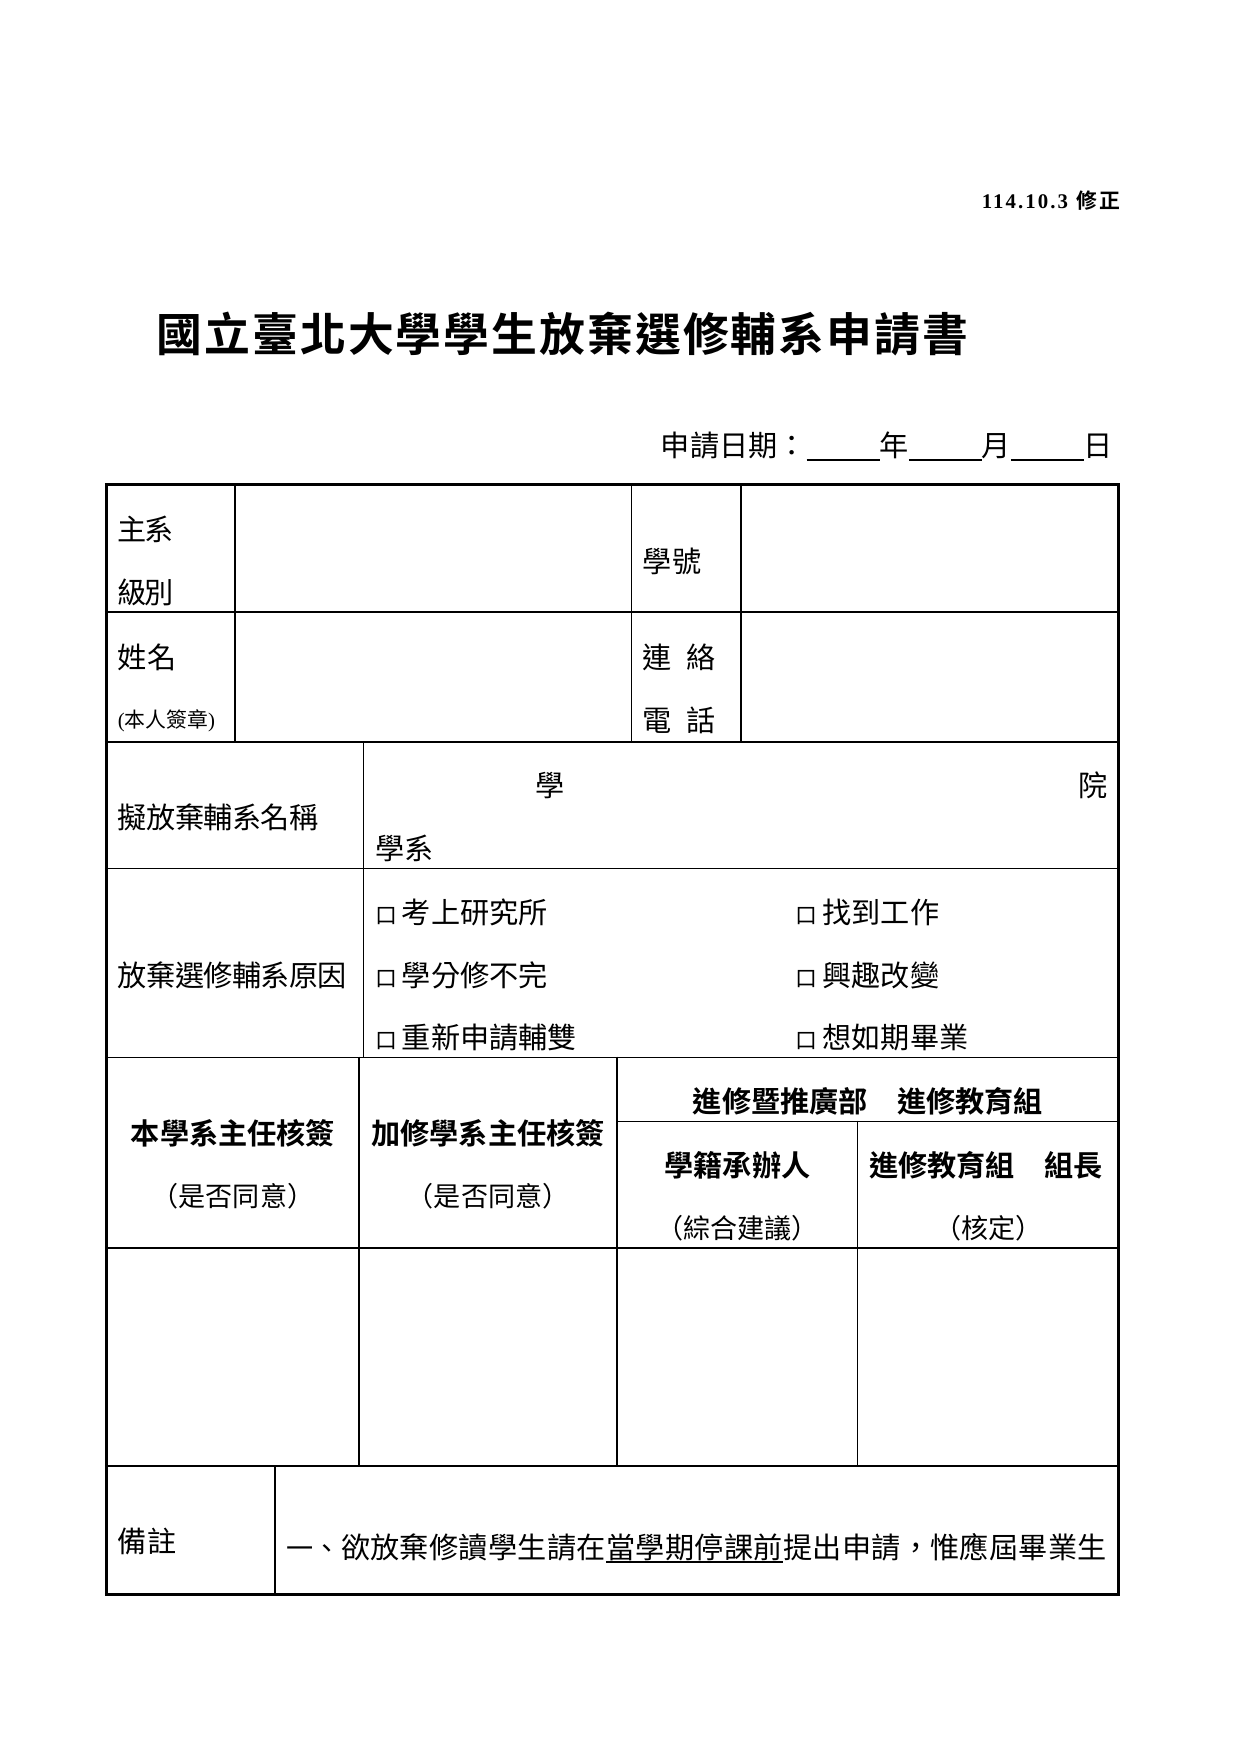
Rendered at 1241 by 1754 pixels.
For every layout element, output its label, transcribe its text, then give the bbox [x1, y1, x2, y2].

text 114.10.3修正 [106, 158, 1181, 221]
table_cell [236, 613, 631, 741]
table_cell 進修暨推廣部 進修教育組 [618, 1058, 1117, 1121]
table_header [236, 486, 631, 611]
table_cell [742, 613, 1117, 741]
table_cell 學院 學系 [364, 743, 1117, 867]
text 國立臺北大學學生放棄選修輔系申請書 [106, 258, 1181, 383]
table_cell 放棄選修輔系原因 [108, 869, 363, 1057]
table_cell 姓名 (本人簽章) [108, 613, 234, 741]
table_cell [618, 1249, 857, 1465]
text 申請日期： 年 月 日 [106, 402, 1181, 464]
table_header 主系 級別 [108, 486, 234, 611]
table_cell [858, 1249, 1117, 1465]
table_cell 本學系主任核簽 （是否同意） [108, 1058, 358, 1247]
table_cell [360, 1249, 616, 1465]
table_header 學號 [632, 486, 740, 611]
table_cell 備註 [108, 1467, 274, 1593]
table_cell 加修學系主任核簽 （是否同意） [360, 1058, 616, 1247]
table_cell 擬放棄輔系名稱 [108, 743, 363, 867]
table_cell 連 絡電 話 [632, 613, 740, 741]
table_header [742, 486, 1117, 611]
table_cell 一、欲放棄修讀學生請在當學期停課前提出申請，惟應屆畢業生 [276, 1467, 1117, 1593]
table_cell 進修教育組 組長 （核定） [858, 1122, 1117, 1247]
table_cell 學籍承辦人 （綜合建議） [618, 1122, 857, 1247]
table_cell [108, 1249, 358, 1465]
table_cell 口 考上研究所 口 找到工作 口 學分修不完 口 興趣改變 口 重新申請輔雙 口 想如期畢業 [364, 869, 1117, 1057]
